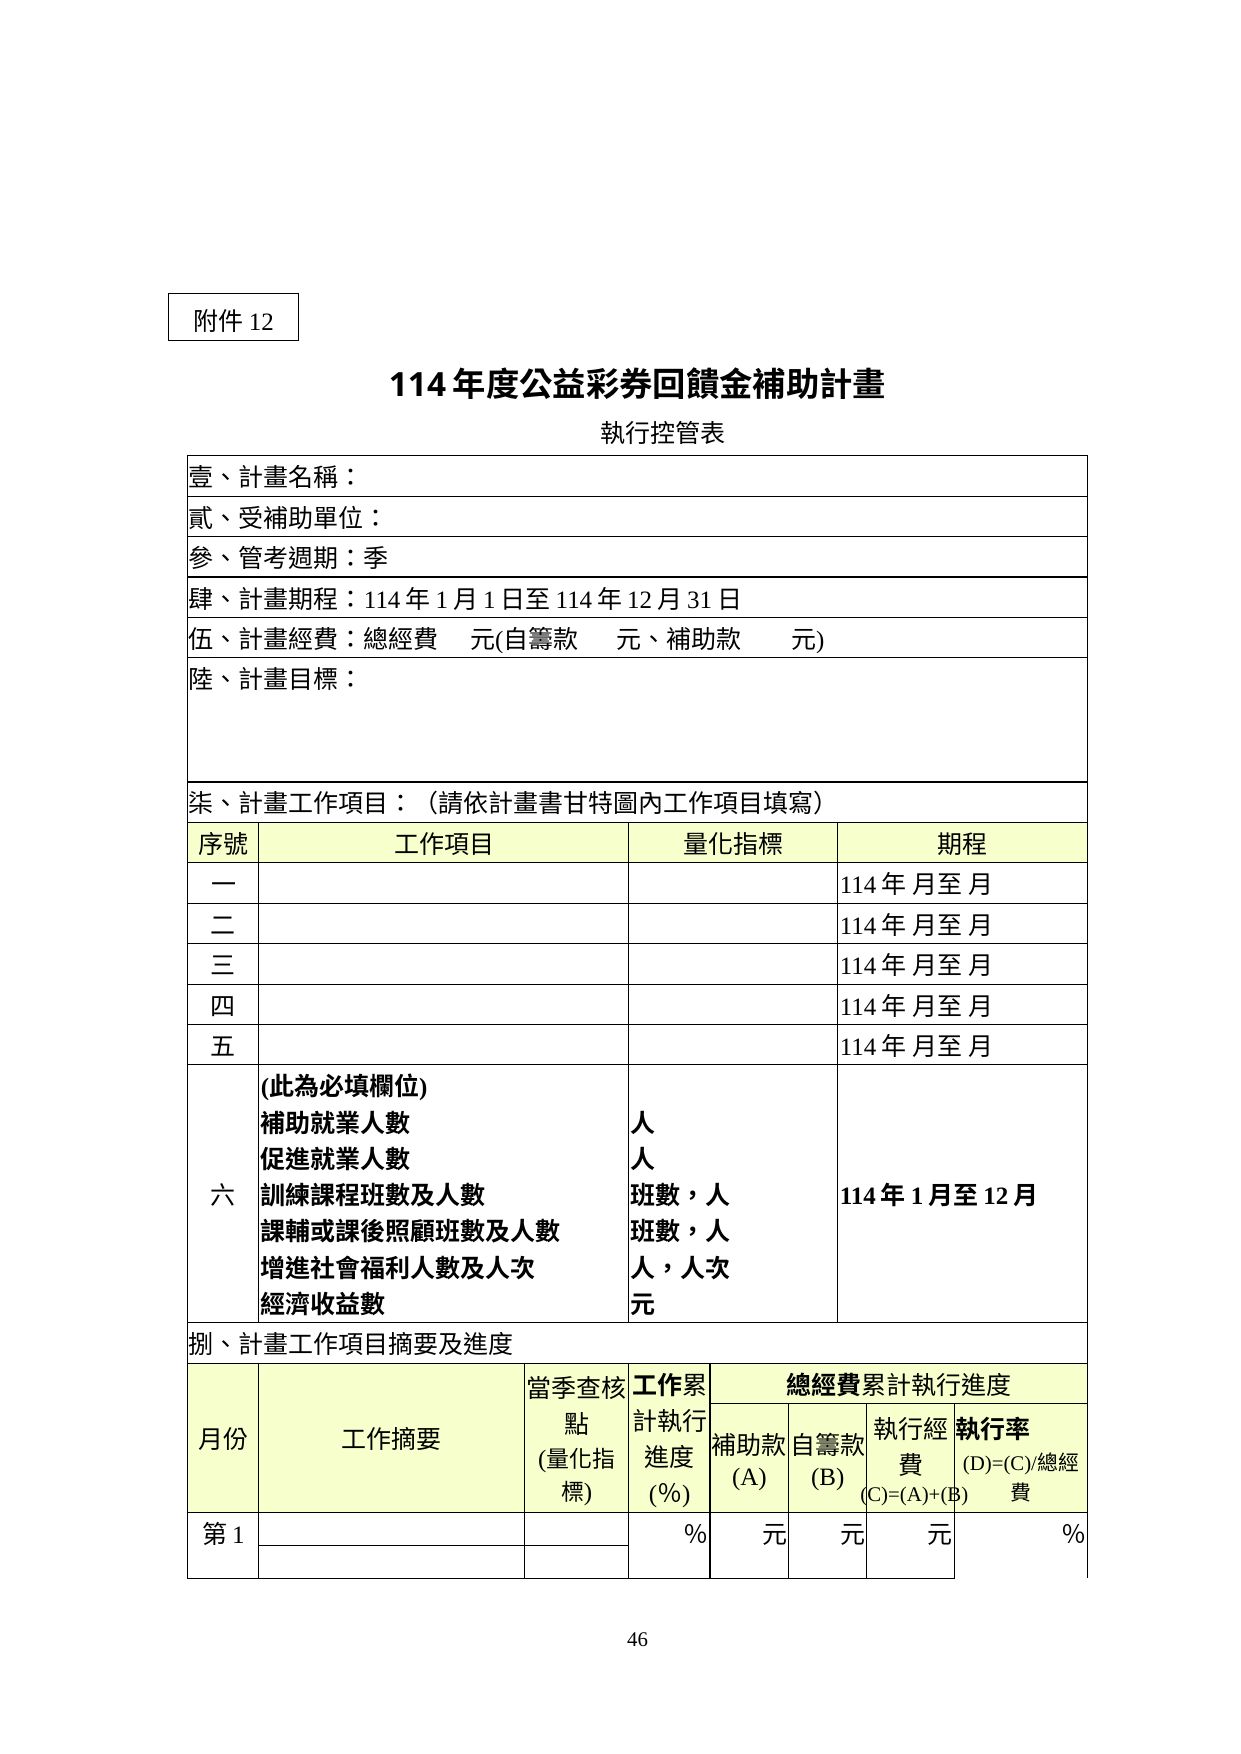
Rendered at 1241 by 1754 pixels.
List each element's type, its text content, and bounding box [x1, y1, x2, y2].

table_header 壹、計畫名稱： [188, 456, 1087, 496]
table_cell 伍、計畫經費：總經費 元(自籌款 元、補助款 元) [188, 618, 1087, 657]
text 執行控管表 [237, 413, 1087, 450]
table_cell 總經費累計執行進度 [711, 1364, 1087, 1403]
table_cell 四 [188, 985, 258, 1024]
text 附件12 [184, 301, 283, 332]
table_cell 柒、計畫工作項目：（請依計畫書甘特圖內工作項目填寫） [188, 783, 1087, 822]
table_cell 參、管考週期：季 [188, 537, 1087, 576]
table_cell 月份 [188, 1364, 258, 1512]
table_cell [525, 1546, 628, 1578]
text 114年度公益彩券回饋金補助計畫 [187, 358, 1087, 406]
table_cell 114年 月至 月 [838, 1025, 1087, 1064]
table_cell [525, 1513, 628, 1545]
table_cell 五 [188, 1025, 258, 1064]
table_cell 量化指標 [629, 823, 837, 862]
table_cell 工作項目 [259, 823, 628, 862]
table_cell ％ [955, 1513, 1087, 1578]
table_cell 序號 [188, 823, 258, 862]
table_cell 執行率 (D)=(C)/總經費 [955, 1404, 1087, 1512]
table_cell 114年 月至 月 [838, 944, 1087, 983]
table_cell 114年 月至 月 [838, 863, 1087, 903]
table_cell 陸、計畫目標： [188, 658, 1087, 781]
table_cell 補助款 (A) [711, 1404, 788, 1512]
table_cell [259, 985, 628, 1024]
table_cell 114年 月至 月 [838, 904, 1087, 943]
table_cell [259, 944, 628, 983]
table_cell [629, 904, 837, 943]
table_cell 執行經費 (C)=(A)+(B) [867, 1404, 954, 1512]
table_cell 肆、計畫期程：114年1月1日至114年12月31日 [188, 578, 1087, 617]
table_cell 元 [789, 1513, 866, 1578]
table_cell 第1 [188, 1513, 258, 1578]
table_cell (此為必填欄位) 補助就業人數 促進就業人數 訓練課程班數及人數 課輔或課後照顧班數及人數 增進社會福利人數及人次 經濟收益數 [259, 1065, 628, 1322]
table_cell 六 [188, 1065, 258, 1322]
table_cell [629, 985, 837, 1024]
table_cell [259, 1546, 524, 1578]
table_cell [259, 1025, 628, 1064]
table_cell [629, 1025, 837, 1064]
table_cell [629, 944, 837, 983]
table_cell 二 [188, 904, 258, 943]
table_cell 一 [188, 863, 258, 903]
table_cell 元 [711, 1513, 788, 1578]
table_cell 114年 月至 月 [838, 985, 1087, 1024]
table_cell 貳、受補助單位： [188, 497, 1087, 536]
table_cell [259, 863, 628, 903]
table_cell 工作累計執行進度(％) [629, 1364, 709, 1512]
table_cell 當季查核點 (量化指標) [525, 1364, 628, 1512]
table_cell 元 [867, 1513, 954, 1578]
table_cell 期程 [838, 823, 1087, 862]
table_cell 人 人 班數，人 班數，人 人，人次 元 [629, 1065, 837, 1322]
table_cell 工作摘要 [259, 1364, 524, 1512]
table_cell [259, 1513, 524, 1545]
table_cell 自籌款 (B) [789, 1404, 866, 1512]
table_cell [259, 904, 628, 943]
table_cell 114年1月至12月 [838, 1065, 1087, 1322]
table_cell 捌、計畫工作項目摘要及進度 [188, 1323, 1087, 1363]
table_cell [629, 863, 837, 903]
table_cell 三 [188, 944, 258, 983]
table_cell ％ [629, 1513, 709, 1578]
